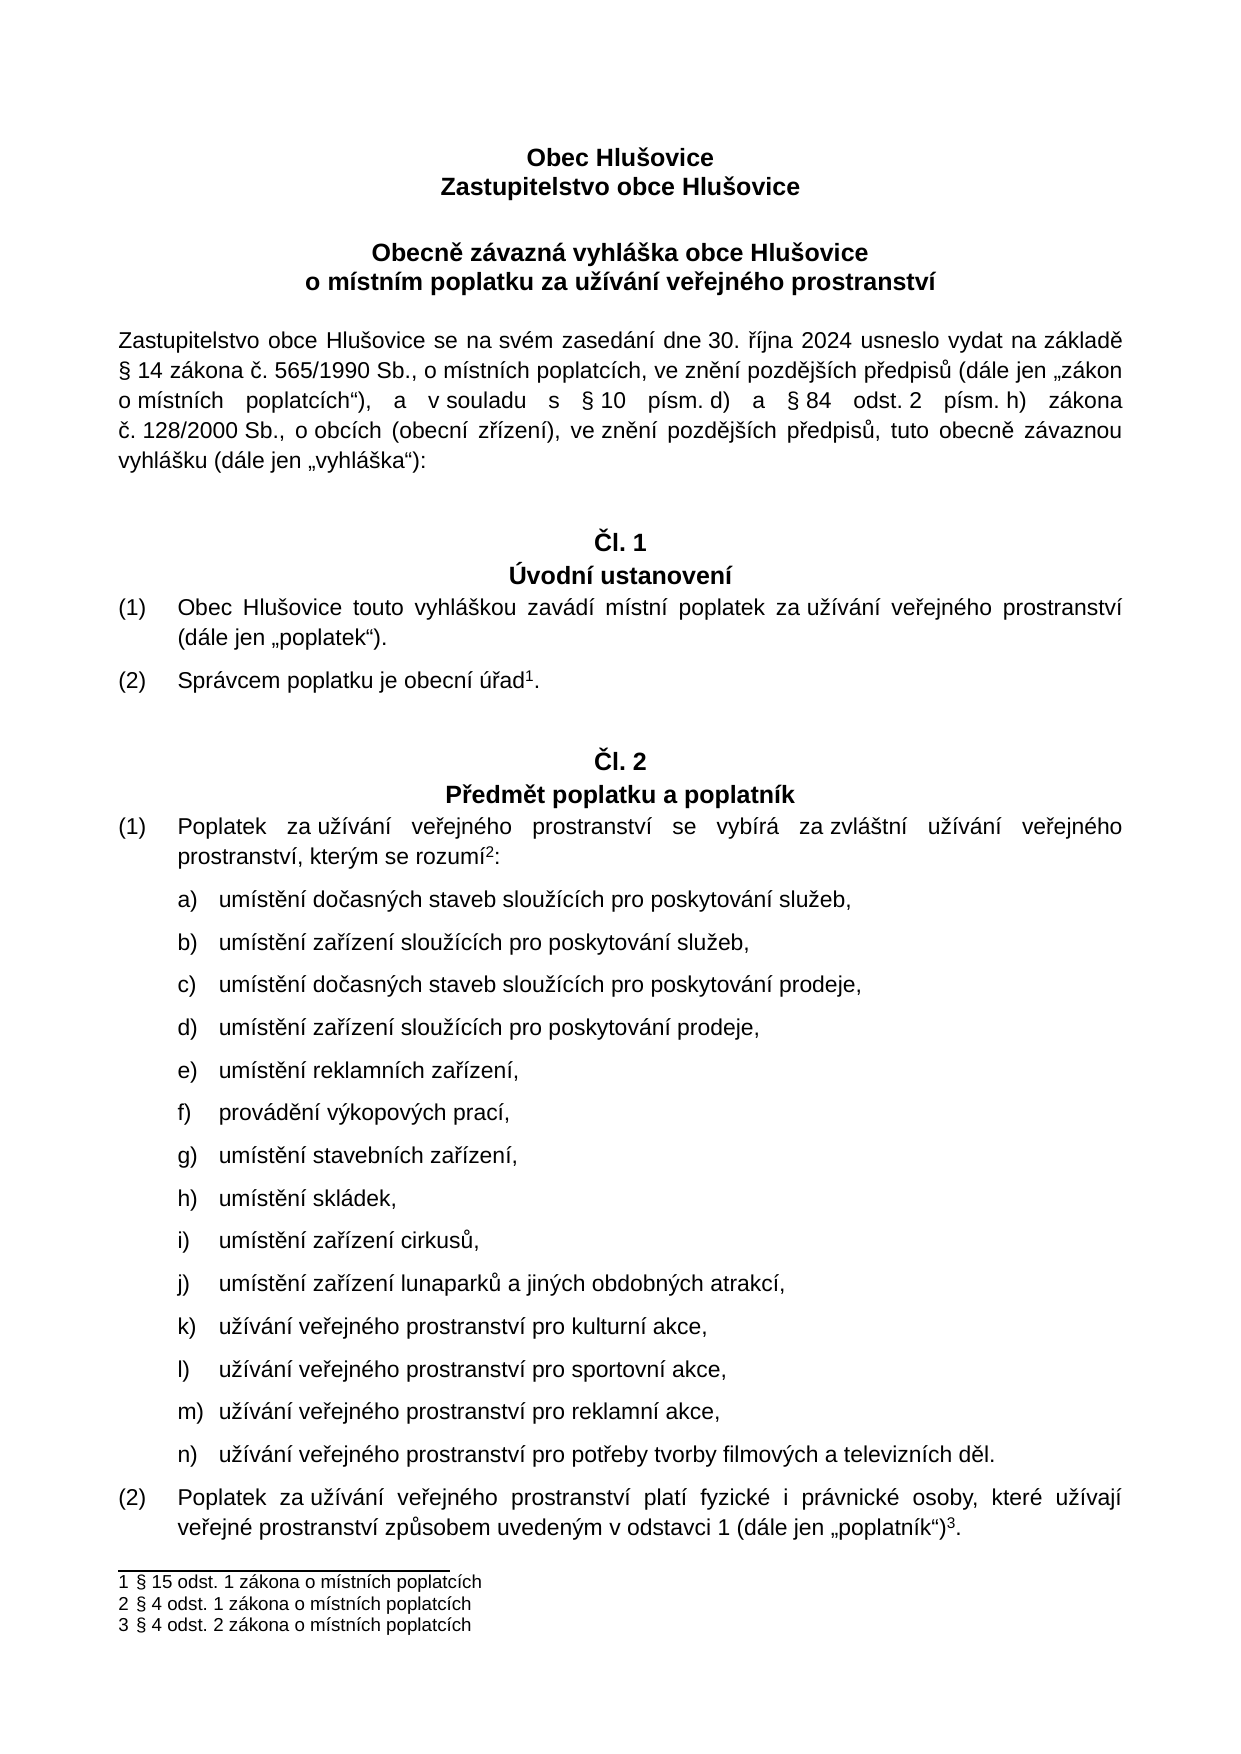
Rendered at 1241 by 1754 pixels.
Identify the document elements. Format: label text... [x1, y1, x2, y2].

subtitle Čl. 1 Úvodní ustanovení [118, 528, 1122, 589]
list Správcem poplatku je obecní úřad. [118, 667, 1122, 693]
subtitle Obecně závazná vyhláška obce Hlušovice o místním poplatku za užívání veřejného prostranství [118, 238, 1122, 295]
subtitle Čl. 2 Předmět poplatku a poplatník [118, 747, 1122, 809]
list užívání veřejného prostranství pro sportovní akce, [177, 1356, 1122, 1382]
list užívání veřejného prostranství pro kulturní akce, [177, 1313, 1122, 1339]
list § 15 odst. 1 zákona o místních poplatcích [118, 1571, 1122, 1592]
list umístění dočasných staveb sloužících pro poskytování prodeje, [177, 971, 1122, 998]
list umístění zařízení cirkusů, [177, 1227, 1122, 1254]
list užívání veřejného prostranství pro reklamní akce, [177, 1398, 1122, 1425]
list umístění reklamních zařízení, [177, 1057, 1122, 1083]
list umístění dočasných staveb sloužících pro poskytování služeb, [177, 886, 1122, 912]
list Poplatek za užívání veřejného prostranství platí fyzické i právnické osoby, které užívají veřejné prostranství způsobem uvedeným v odstavci 1 (dále jen „poplatník“). [118, 1484, 1122, 1540]
list užívání veřejného prostranství pro potřeby tvorby filmových a televizních děl. [177, 1441, 1122, 1467]
list provádění výkopových prací, [177, 1099, 1122, 1126]
list § 4 odst. 2 zákona o místních poplatcích [118, 1614, 1122, 1635]
list umístění skládek, [177, 1185, 1122, 1211]
text Zastupitelstvo obce Hlušovice se na svém zasedání dne 30. října 2024 usneslo vydat na základě § 14 zákona č. 565/1990 Sb., o místních poplatcích, ve znění pozdějších předpisů (dále jen „zákon o místních poplatcích“), a v souladu s § 10 písm. d) a § 84 odst. 2 písm. h) zákona č. 128/2000 Sb., o obcích (obecní zřízení), ve znění pozdějších předpisů, tuto obecně závaznou vyhlášku (dále jen „vyhláška“): [118, 327, 1122, 474]
list Poplatek za užívání veřejného prostranství se vybírá za zvláštní užívání veřejného prostranství, kterým se rozumí: [118, 813, 1122, 869]
list umístění zařízení sloužících pro poskytování služeb, [177, 928, 1122, 955]
list umístění zařízení lunaparků a jiných obdobných atrakcí, [177, 1270, 1122, 1297]
list umístění stavebních zařízení, [177, 1142, 1122, 1168]
list § 4 odst. 1 zákona o místních poplatcích [118, 1592, 1122, 1614]
list Obec Hlušovice touto vyhláškou zavádí místní poplatek za užívání veřejného prostranství (dále jen „poplatek“). [118, 594, 1122, 650]
text Obec Hlušovice Zastupitelstvo obce Hlušovice [118, 143, 1122, 201]
list umístění zařízení sloužících pro poskytování prodeje, [177, 1014, 1122, 1040]
